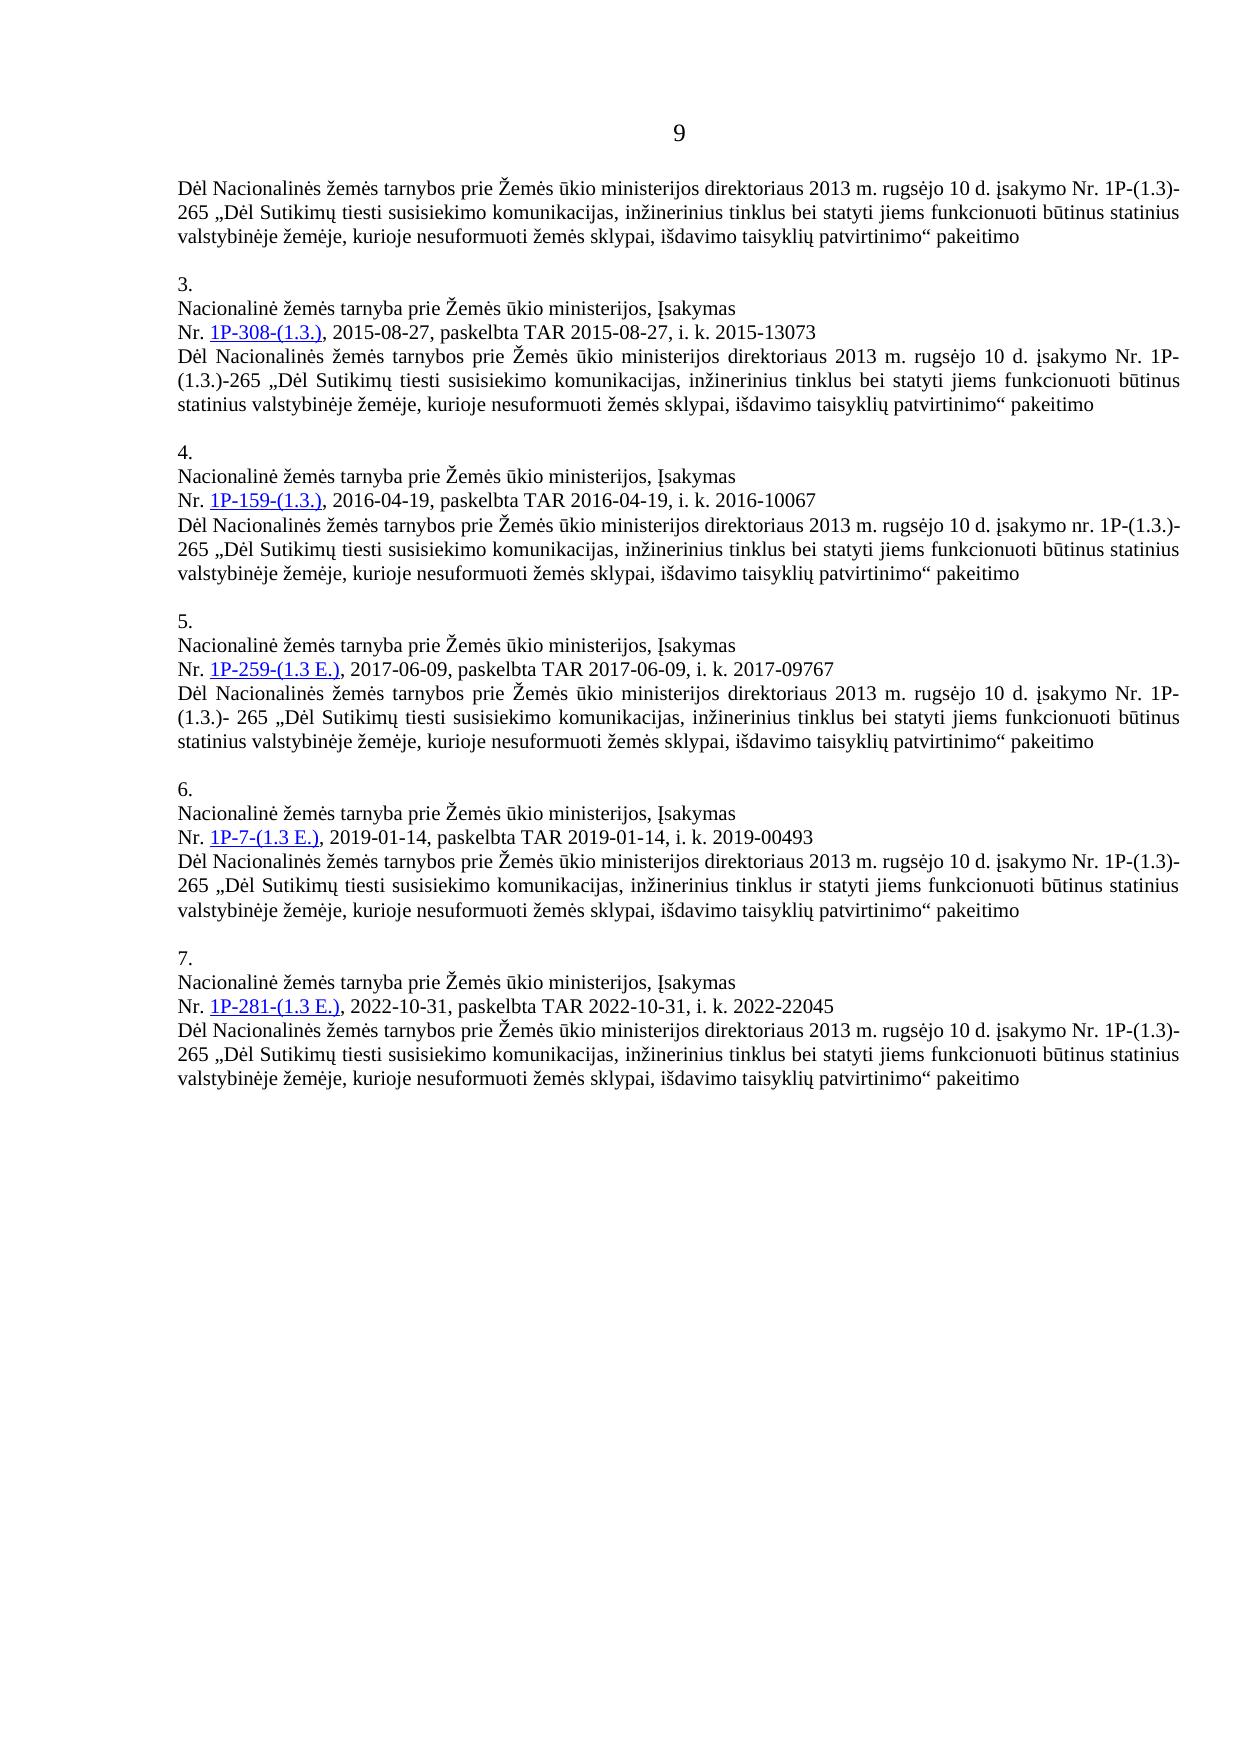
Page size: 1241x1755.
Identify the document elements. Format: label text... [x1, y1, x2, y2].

text Dėl Nacionalinės žemės tarnybos prie Žemės ūkio ministerijos direktoriaus 2013 m. rugsėjo 10 d. įsakymo Nr. 1P-(1.3.)- 265 „Dėl Sutikimų tiesti susisiekimo komunikacijas, inžinerinius tinklus bei statyti jiems funkcionuoti būtinus statinius valstybinėje žemėje, kurioje nesuformuoti žemės sklypai, išdavimo taisyklių patvirtinimo“ pakeitimo [177, 681, 1181, 753]
text Nr. 1P-259-(1.3 E.), 2017-06-09, paskelbta TAR 2017-06-09, i. k. 2017-09767 [177, 657, 1181, 681]
text 3. [177, 272, 1181, 296]
text Dėl Nacionalinės žemės tarnybos prie Žemės ūkio ministerijos direktoriaus 2013 m. rugsėjo 10 d. įsakymo nr. 1P-(1.3.)-265 „Dėl Sutikimų tiesti susisiekimo komunikacijas, inžinerinius tinklus bei statyti jiems funkcionuoti būtinus statinius valstybinėje žemėje, kurioje nesuformuoti žemės sklypai, išdavimo taisyklių patvirtinimo“ pakeitimo [177, 512, 1181, 585]
text Nr. 1P-281-(1.3 E.), 2022-10-31, paskelbta TAR 2022-10-31, i. k. 2022-22045 [177, 994, 1181, 1018]
text Nr. 1P-308-(1.3.), 2015-08-27, paskelbta TAR 2015-08-27, i. k. 2015-13073 [177, 320, 1181, 344]
text Nacionalinė žemės tarnyba prie Žemės ūkio ministerijos, Įsakymas [177, 970, 1181, 994]
text Nr. 1P-7-(1.3 E.), 2019-01-14, paskelbta TAR 2019-01-14, i. k. 2019-00493 [177, 825, 1181, 849]
text Dėl Nacionalinės žemės tarnybos prie Žemės ūkio ministerijos direktoriaus 2013 m. rugsėjo 10 d. įsakymo Nr. 1P-(1.3)-265 „Dėl Sutikimų tiesti susisiekimo komunikacijas, inžinerinius tinklus bei statyti jiems funkcionuoti būtinus statinius valstybinėje žemėje, kurioje nesuformuoti žemės sklypai, išdavimo taisyklių patvirtinimo“ pakeitimo [177, 176, 1181, 248]
text Dėl Nacionalinės žemės tarnybos prie Žemės ūkio ministerijos direktoriaus 2013 m. rugsėjo 10 d. įsakymo Nr. 1P-(1.3)-265 „Dėl Sutikimų tiesti susisiekimo komunikacijas, inžinerinius tinklus ir statyti jiems funkcionuoti būtinus statinius valstybinėje žemėje, kurioje nesuformuoti žemės sklypai, išdavimo taisyklių patvirtinimo“ pakeitimo [177, 849, 1181, 922]
text 7. [177, 946, 1181, 970]
text Dėl Nacionalinės žemės tarnybos prie Žemės ūkio ministerijos direktoriaus 2013 m. rugsėjo 10 d. įsakymo Nr. 1P-(1.3.)-265 „Dėl Sutikimų tiesti susisiekimo komunikacijas, inžinerinius tinklus bei statyti jiems funkcionuoti būtinus statinius valstybinėje žemėje, kurioje nesuformuoti žemės sklypai, išdavimo taisyklių patvirtinimo“ pakeitimo [177, 344, 1181, 416]
text 5. [177, 609, 1181, 633]
text Nacionalinė žemės tarnyba prie Žemės ūkio ministerijos, Įsakymas [177, 633, 1181, 657]
text Dėl Nacionalinės žemės tarnybos prie Žemės ūkio ministerijos direktoriaus 2013 m. rugsėjo 10 d. įsakymo Nr. 1P-(1.3)- 265 „Dėl Sutikimų tiesti susisiekimo komunikacijas, inžinerinius tinklus bei statyti jiems funkcionuoti būtinus statinius valstybinėje žemėje, kurioje nesuformuoti žemės sklypai, išdavimo taisyklių patvirtinimo“ pakeitimo [177, 1018, 1181, 1090]
text Nacionalinė žemės tarnyba prie Žemės ūkio ministerijos, Įsakymas [177, 296, 1181, 320]
text Nacionalinė žemės tarnyba prie Žemės ūkio ministerijos, Įsakymas [177, 464, 1181, 488]
text Nacionalinė žemės tarnyba prie Žemės ūkio ministerijos, Įsakymas [177, 801, 1181, 825]
text 4. [177, 440, 1181, 464]
text Nr. 1P-159-(1.3.), 2016-04-19, paskelbta TAR 2016-04-19, i. k. 2016-10067 [177, 488, 1181, 512]
text 6. [177, 777, 1181, 801]
